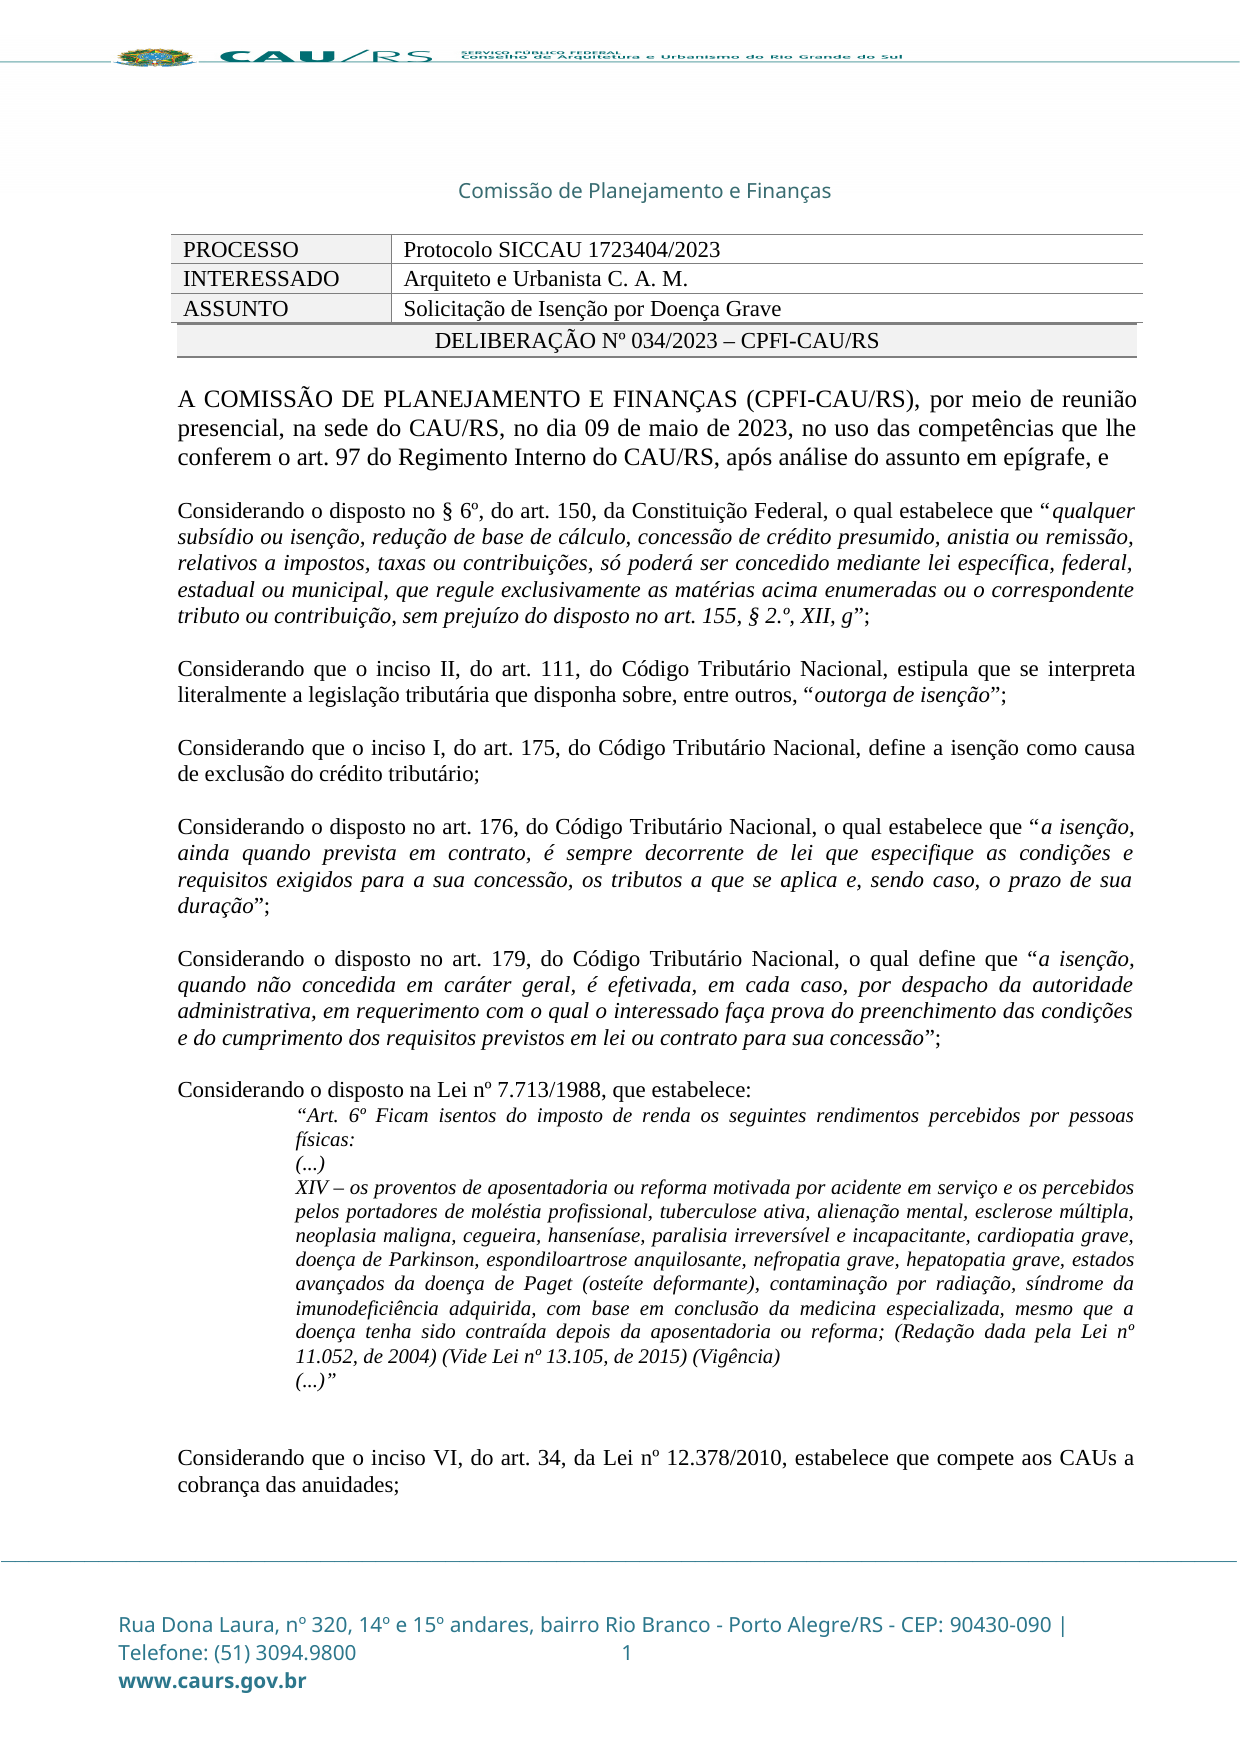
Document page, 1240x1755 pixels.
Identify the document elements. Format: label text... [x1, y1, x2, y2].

text XIV – os proventos de aposentadoria ou reforma motivada por acidente em serviço e os percebidos pelos portadores de moléstia profissional, tuberculose ativa, alienação mental, esclerose múltipla, neoplasia maligna, cegueira, hanseníase, paralisia irreversível e incapacitante, cardiopatia grave, doença de Parkinson, espondiloartrose anquilosante, nefropatia grave, hepatopatia grave, estados avançados da doença de Paget (osteíte deformante), contaminação por radiação, síndrome da imunodeficiência adquirida, com base em conclusão da medicina especializada, mesmo que a doença tenha sido contraída depois da aposentadoria ou reforma; (Redação dada pela Lei nº 11.052, de 2004) (Vide Lei nº 13.105, de 2015) (Vigência) [295, 1175, 1137, 1368]
text Considerando o disposto no § 6º, do art. 150, da Constituição Federal, o qual estabelece que “qualquer subsídio ou isenção, redução de base de cálculo, concessão de crédito presumido, anistia ou remissão, relativos a impostos, taxas ou contribuições, só poderá ser concedido mediante lei específica, federal, estadual ou municipal, que regule exclusivamente as matérias acima enumeradas ou o correspondente tributo ou contribuição, sem prejuízo do disposto no art. 155, § 2.º, XII, g”; [177, 497, 1137, 628]
table_header Protocolo SICCAU 1723404/2023 [392, 235, 1143, 263]
table_header PROCESSO [171, 235, 391, 263]
table_cell ASSUNTO [171, 294, 391, 322]
text (...) [295, 1151, 1137, 1175]
text Considerando que o inciso II, do art. 111, do Código Tributário Nacional, estipula que se interpreta literalmente a legislação tributária que disponha sobre, entre outros, “outorga de isenção”; [177, 655, 1137, 708]
text “Art. 6º Ficam isentos do imposto de renda os seguintes rendimentos percebidos por pessoas físicas: [295, 1103, 1137, 1151]
text (...)” [295, 1368, 1137, 1392]
text Considerando o disposto no art. 179, do Código Tributário Nacional, o qual define que “a isenção, quando não concedida em caráter geral, é efetivada, em cada caso, por despacho da autoridade administrativa, em requerimento com o qual o interessado faça prova do preenchimento das condições e do cumprimento dos requisitos previstos em lei ou contrato para sua concessão”; [177, 945, 1137, 1050]
text Considerando que o inciso I, do art. 175, do Código Tributário Nacional, define a isenção como causa de exclusão do crédito tributário; [177, 734, 1137, 787]
table_cell Arquiteto e Urbanista C. A. M. [392, 264, 1143, 293]
table_cell Solicitação de Isenção por Doença Grave [392, 294, 1143, 322]
text A COMISSÃO DE PLANEJAMENTO E FINANÇAS (CPFI-CAU/RS), por meio de reunião presencial, na sede do CAU/RS, no dia 09 de maio de 2023, no uso das competências que lhe conferem o art. 97 do Regimento Interno do CAU/RS, após análise do assunto em epígrafe, e [177, 384, 1137, 470]
table_cell INTERESSADO [171, 264, 391, 293]
text Considerando o disposto no art. 176, do Código Tributário Nacional, o qual estabelece que “a isenção, ainda quando prevista em contrato, é sempre decorrente de lei que especifique as condições e requisitos exigidos para a sua concessão, os tributos a que se aplica e, sendo caso, o prazo de sua duração”; [177, 813, 1137, 918]
text DELIBERAÇÃO Nº 034/2023 – CPFI-CAU/RS [177, 325, 1137, 356]
text Considerando que o inciso VI, do art. 34, da Lei nº 12.378/2010, estabelece que compete aos CAUs a cobrança das anuidades; [177, 1444, 1137, 1497]
text Considerando o disposto na Lei nº 7.713/1988, que estabelece: [177, 1077, 1137, 1103]
